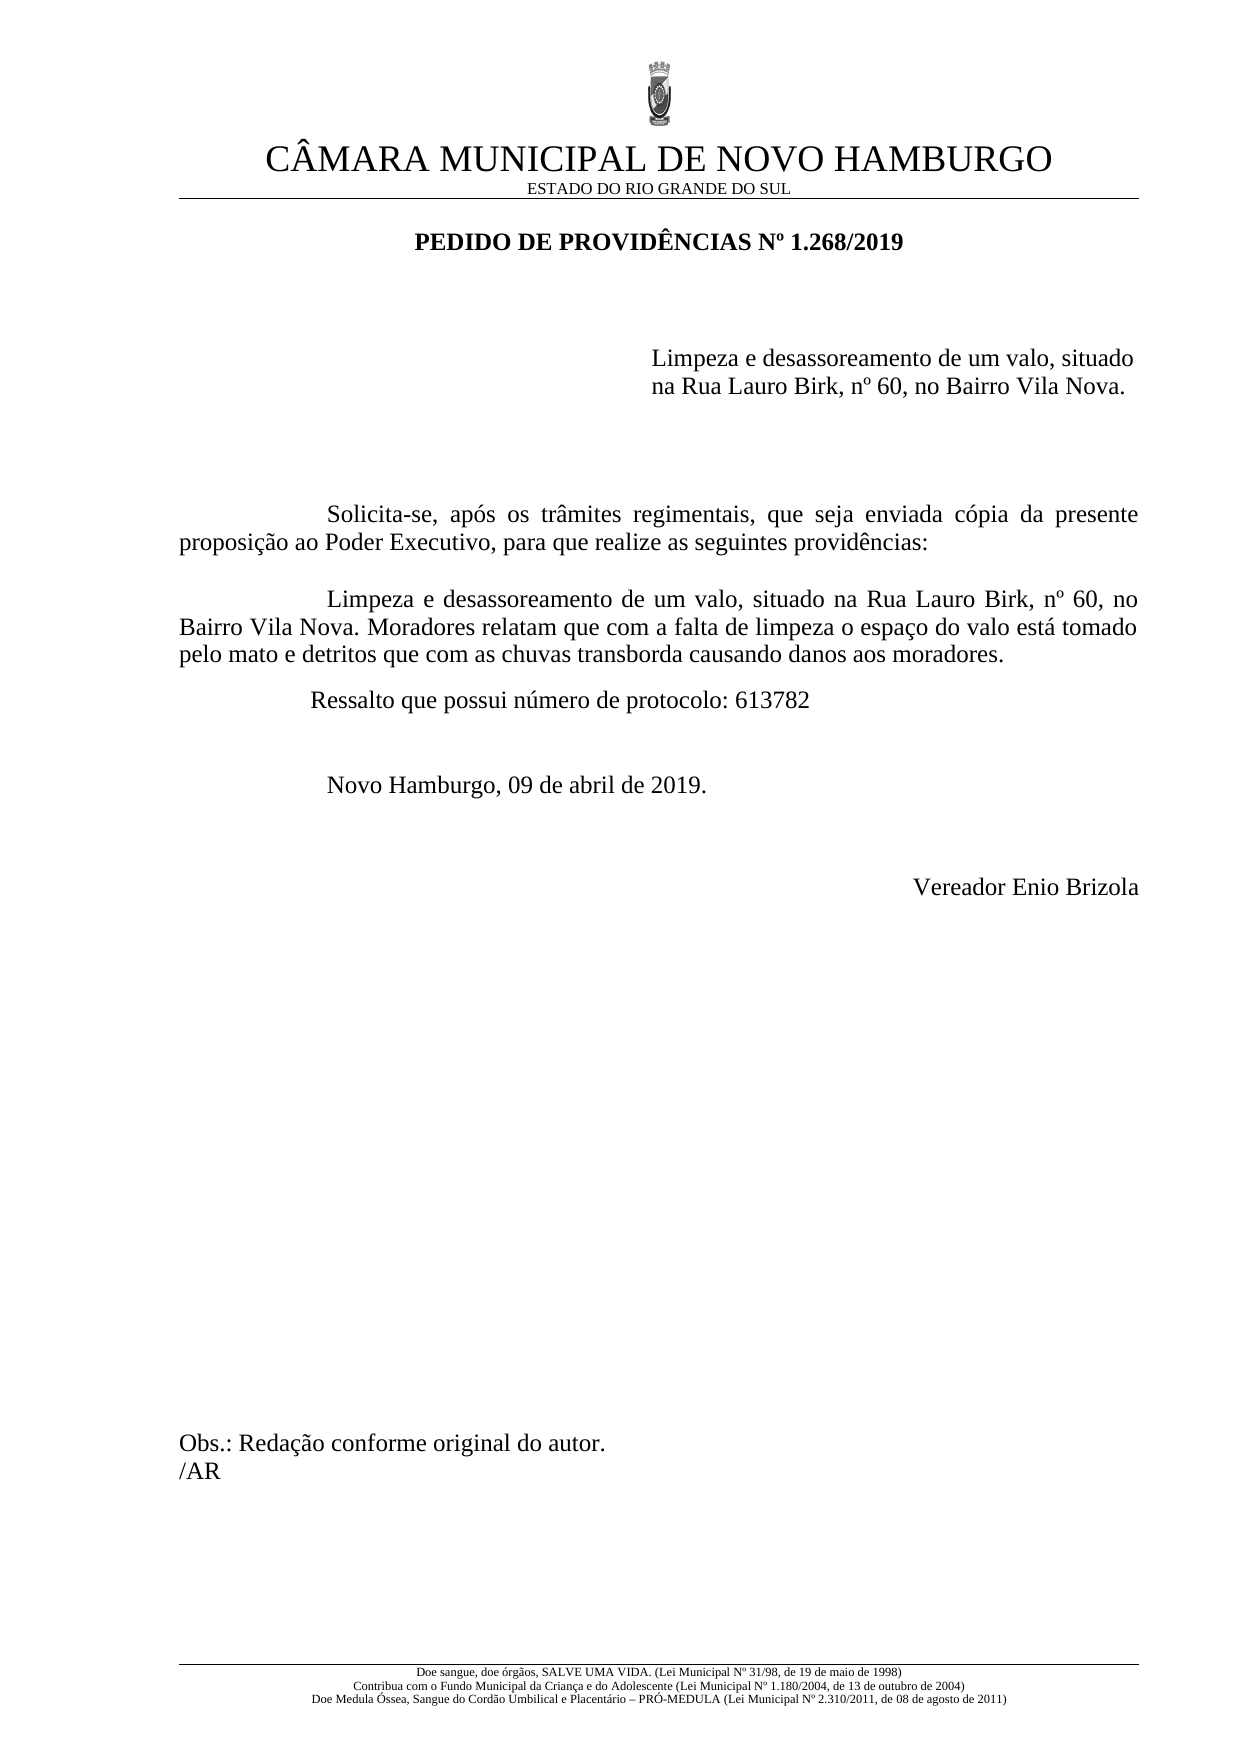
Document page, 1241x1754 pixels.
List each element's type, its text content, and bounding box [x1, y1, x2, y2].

text Limpeza e desassoreamento de um valo, situado na Rua Lauro Birk, nº 60, no Bairro Vila Nova. Moradores relatam que com a falta de limpeza o espaço do valo está tomado pelo mato e detritos que com as chuvas transborda causando danos aos moradores. [179, 585, 1139, 668]
text Novo Hamburgo, 09 de abril de 2019. [179, 771, 1139, 799]
text Solicita-se, após os trâmites regimentais, que seja enviada cópia da presente proposição ao Poder Executivo, para que realize as seguintes providências: [179, 500, 1139, 556]
text Limpeza e desassoreamento de um valo, situado na Rua Lauro Birk, nº 60, no Bairro Vila Nova. [651, 344, 1139, 400]
text Obs.: Redação conforme original do autor. [179, 1429, 1139, 1457]
text Ressalto que possui número de protocolo: 613782 [179, 686, 1139, 714]
text PEDIDO DE PROVIDÊNCIAS Nº 1.268/2019 [179, 228, 1139, 256]
text Vereador Enio Brizola [179, 873, 1139, 901]
text /AR [179, 1457, 1139, 1485]
